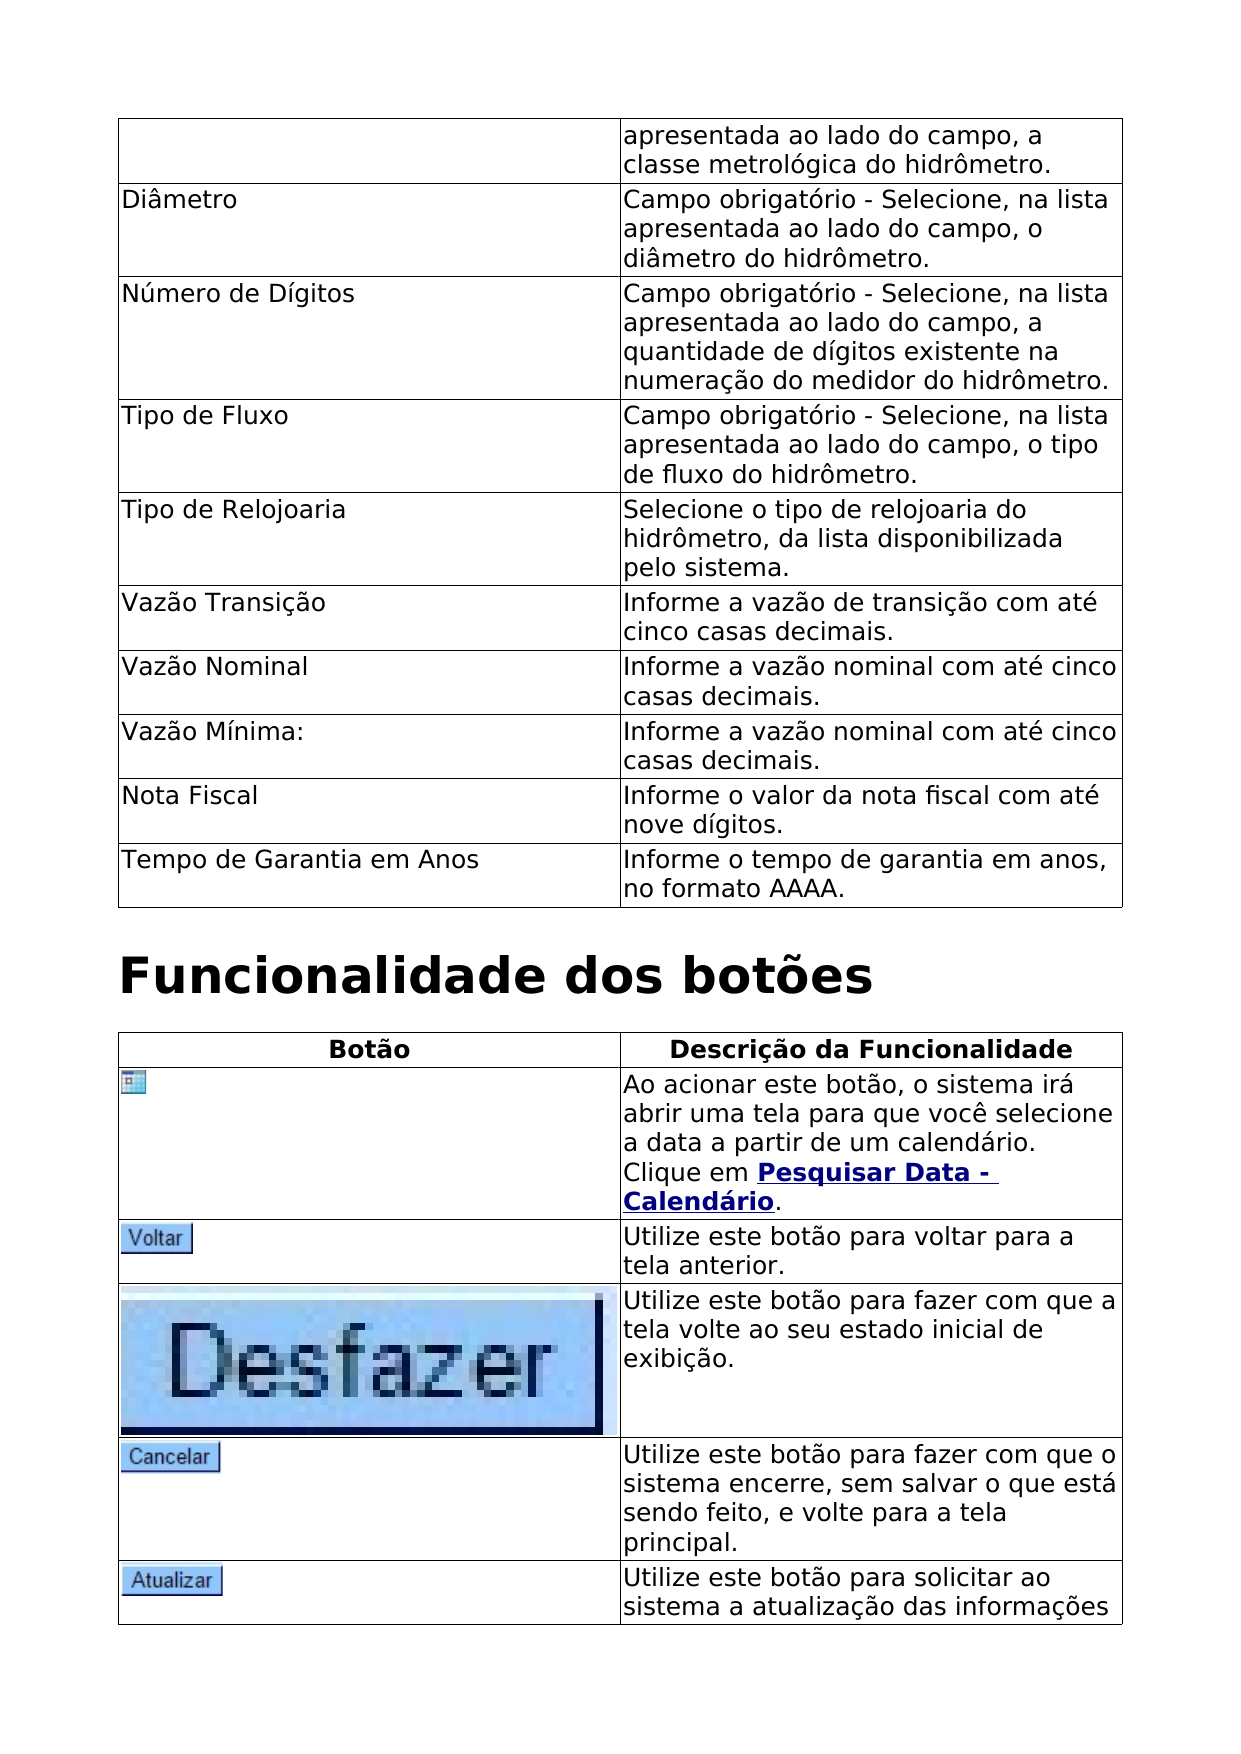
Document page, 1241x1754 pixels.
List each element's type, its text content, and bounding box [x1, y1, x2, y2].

table_cell Campo obrigatório - Selecione, na lista apresentada ao lado do campo, a quantidade de dígitos existente na numeração do medidor do hidrômetro. [621, 277, 1122, 398]
table_cell Informe a vazão de transição com até cinco casas decimais. [621, 586, 1122, 649]
picture [121, 1070, 147, 1094]
table_cell Vazão Nominal [119, 651, 620, 714]
table_cell Informe o valor da nota fiscal com até nove dígitos. [621, 779, 1122, 842]
table_cell Número de Dígitos [119, 277, 620, 398]
table_cell Utilize este botão para solicitar ao sistema a atualização das informações [621, 1561, 1122, 1624]
subtitle Funcionalidade dos botões [118, 947, 1122, 1005]
table_cell Nota Fiscal [119, 779, 620, 842]
table_cell Informe o tempo de garantia em anos, no formato AAAA. [621, 844, 1122, 907]
table_header Botão [119, 1033, 620, 1067]
table_cell Utilize este botão para fazer com que o sistema encerre, sem salvar o que está sendo feito, e volte para a tela principal. [621, 1438, 1122, 1560]
table_cell Diâmetro [119, 184, 620, 276]
table_header Descrição da Funcionalidade [621, 1033, 1122, 1067]
table_cell Campo obrigatório - Selecione, na lista apresentada ao lado do campo, o diâmetro do hidrômetro. [621, 184, 1122, 276]
table_cell [119, 1068, 620, 1219]
table_cell [119, 1561, 620, 1624]
table_cell Tipo de Relojoaria [119, 493, 620, 585]
table_cell Utilize este botão para voltar para a tela anterior. [621, 1220, 1122, 1283]
table_cell apresentada ao lado do campo, a classe metrológica do hidrômetro. [621, 119, 1122, 182]
picture [121, 1440, 222, 1474]
table_cell [119, 1220, 620, 1283]
table_cell Vazão Transição [119, 586, 620, 649]
table_cell Tempo de Garantia em Anos [119, 844, 620, 907]
table_cell [119, 1438, 620, 1560]
table_cell Ao acionar este botão, o sistema irá abrir uma tela para que você selecione a data a partir de um calendário. Clique em Pesquisar Data - Calendário. [621, 1068, 1122, 1219]
table_cell Informe a vazão nominal com até cinco casas decimais. [621, 715, 1122, 778]
picture [121, 1222, 193, 1254]
table_cell Campo obrigatório - Selecione, na lista apresentada ao lado do campo, o tipo de fluxo do hidrômetro. [621, 400, 1122, 492]
picture [121, 1562, 223, 1596]
table_cell [119, 119, 620, 182]
table_cell Utilize este botão para fazer com que a tela volte ao seu estado inicial de exibição. [621, 1284, 1122, 1437]
picture [121, 1286, 618, 1435]
table_cell Selecione o tipo de relojoaria do hidrômetro, da lista disponibilizada pelo sistema. [621, 493, 1122, 585]
table_cell Tipo de Fluxo [119, 400, 620, 492]
table_cell Informe a vazão nominal com até cinco casas decimais. [621, 651, 1122, 714]
table_cell Vazão Mínima: [119, 715, 620, 778]
